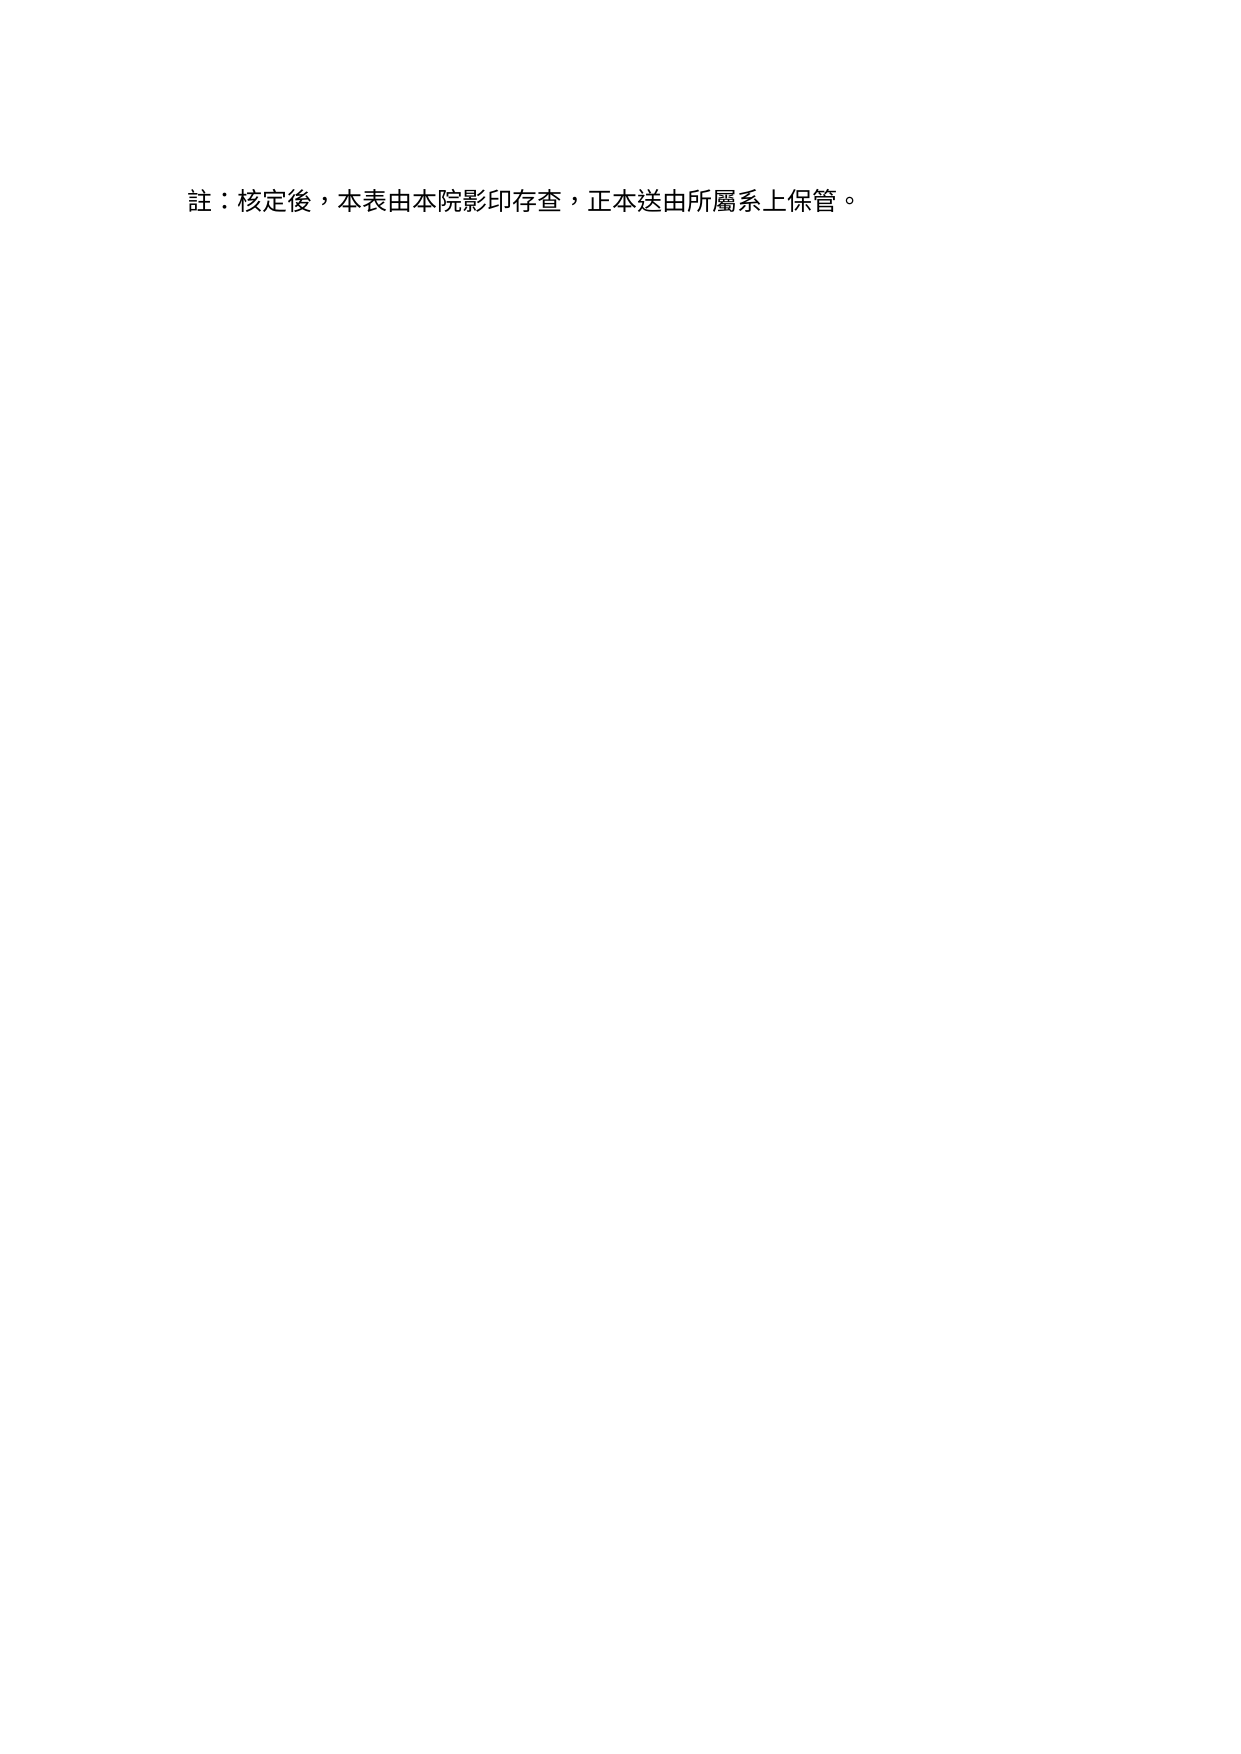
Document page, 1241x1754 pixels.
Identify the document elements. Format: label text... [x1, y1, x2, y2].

text 註：核定後，本表由本院影印存查，正本送由所屬系上保管。 [187, 158, 1087, 221]
